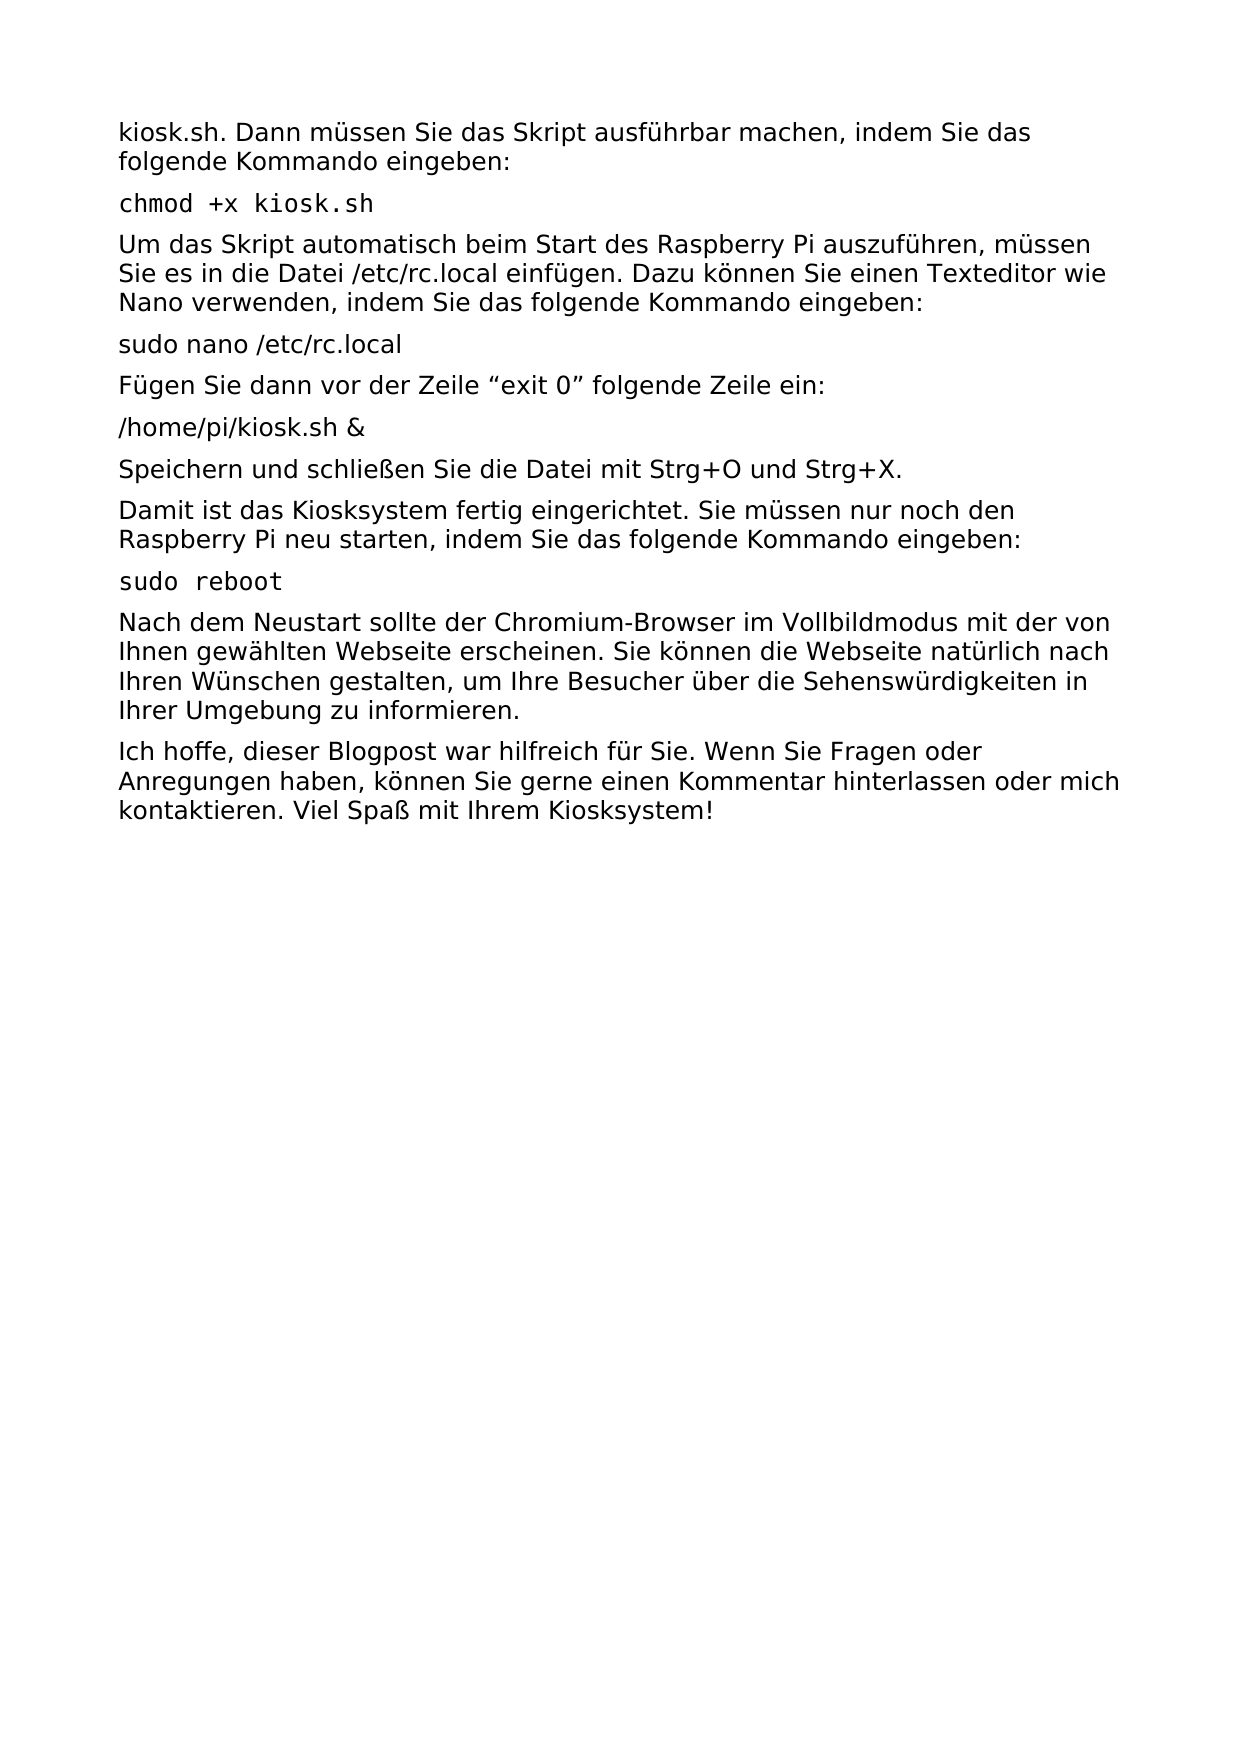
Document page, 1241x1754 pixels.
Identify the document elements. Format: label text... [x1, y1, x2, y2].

text Speichern und schließen Sie die Datei mit Strg+O und Strg+X. [118, 455, 1122, 484]
text Fügen Sie dann vor der Zeile “exit 0” folgende Zeile ein: [118, 372, 1122, 401]
text Um das Skript automatisch beim Start des Raspberry Pi auszuführen, müssen Sie es in die Datei /etc/rc.local einfügen. Dazu können Sie einen Texteditor wie Nano verwenden, indem Sie das folgende Kommando eingeben: [118, 230, 1122, 317]
text Damit ist das Kiosksystem fertig eingerichtet. Sie müssen nur noch den Raspberry Pi neu starten, indem Sie das folgende Kommando eingeben: [118, 497, 1122, 555]
text chmod +x kiosk.sh [118, 189, 1122, 218]
text sudo reboot [118, 567, 1122, 597]
text Ich hoffe, dieser Blogpost war hilfreich für Sie. Wenn Sie Fragen oder Anregungen haben, können Sie gerne einen Kommentar hinterlassen oder mich kontaktieren. Viel Spaß mit Ihrem Kiosksystem! [118, 737, 1122, 825]
text kiosk.sh. Dann müssen Sie das Skript ausführbar machen, indem Sie das folgende Kommando eingeben: [118, 118, 1122, 176]
text sudo nano /etc/rc.local [118, 330, 1122, 359]
text Nach dem Neustart sollte der Chromium-Browser im Vollbildmodus mit der von Ihnen gewählten Webseite erscheinen. Sie können die Webseite natürlich nach Ihren Wünschen gestalten, um Ihre Besucher über die Sehenswürdigkeiten in Ihrer Umgebung zu informieren. [118, 608, 1122, 725]
text /home/pi/kiosk.sh & [118, 413, 1122, 442]
